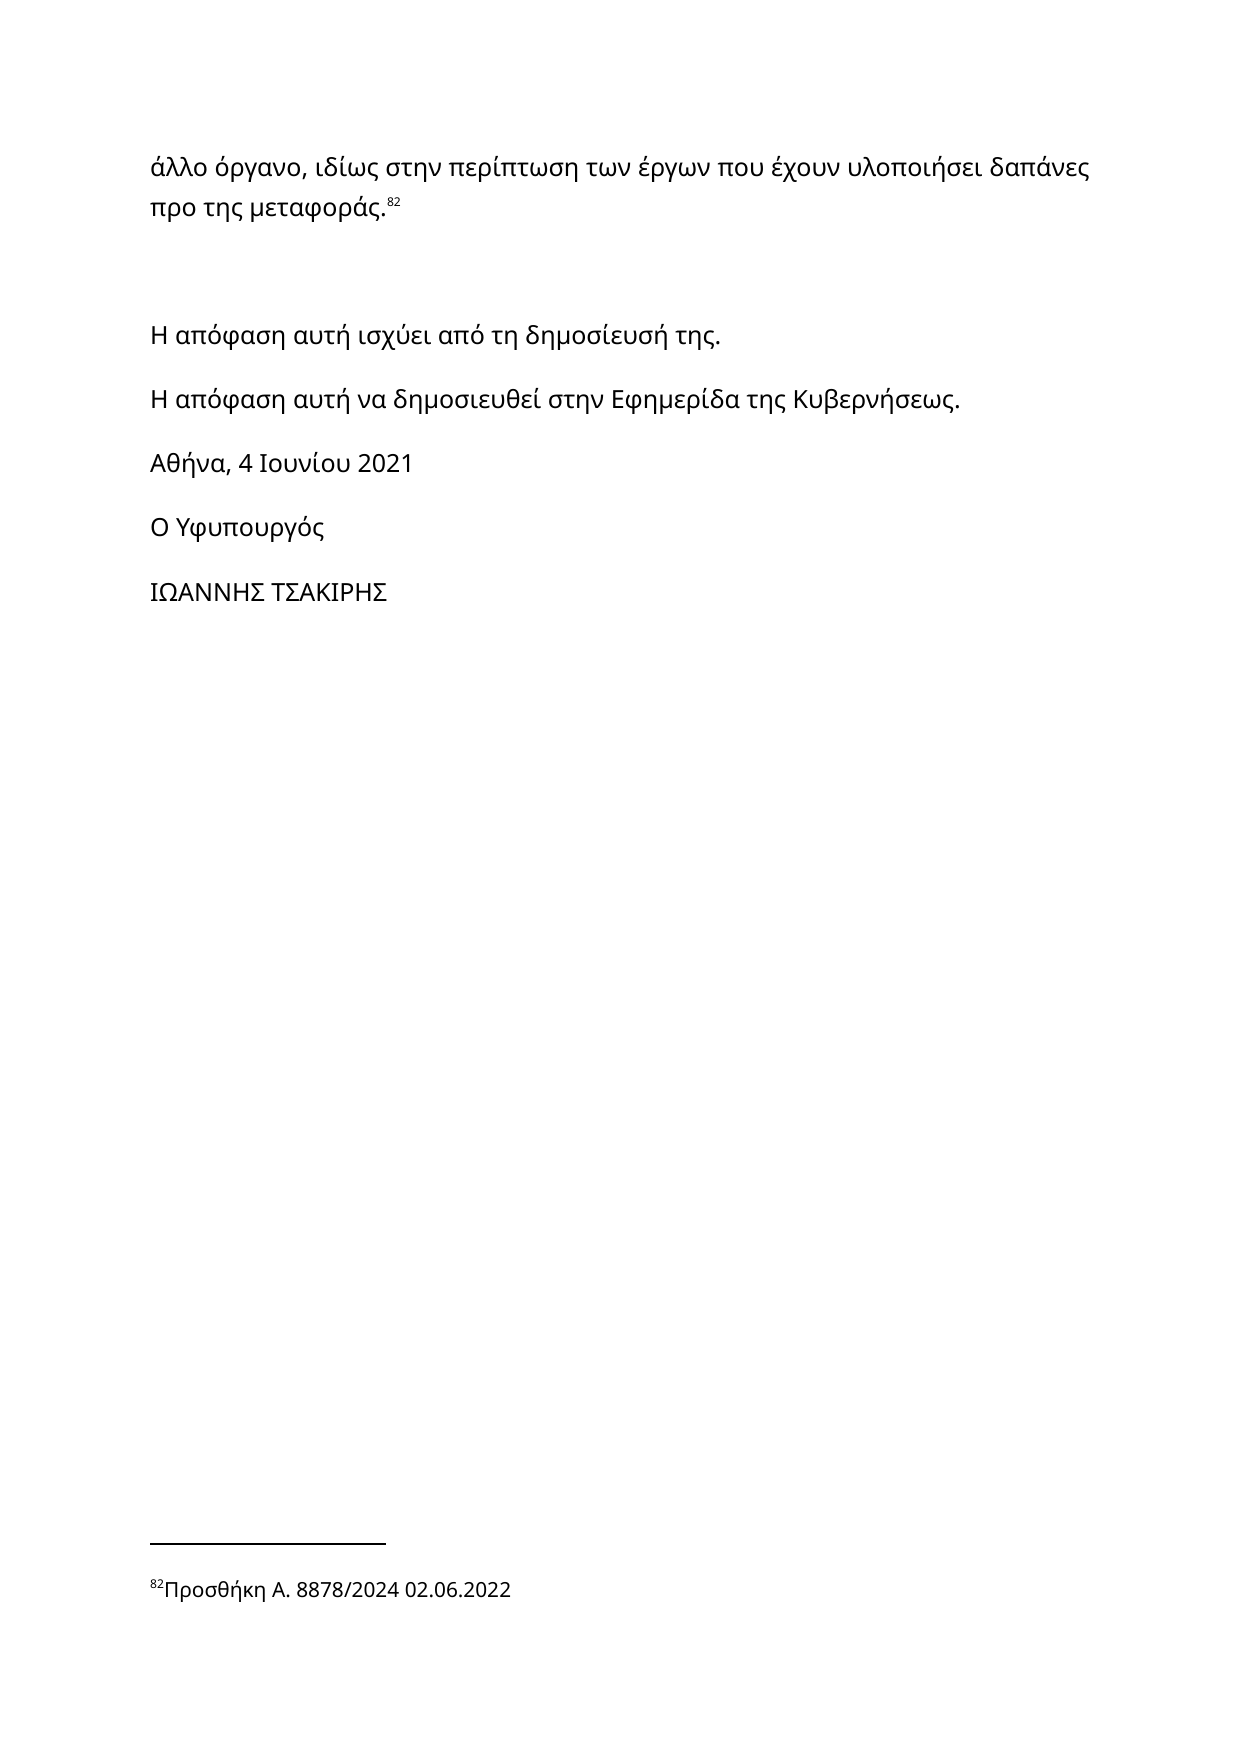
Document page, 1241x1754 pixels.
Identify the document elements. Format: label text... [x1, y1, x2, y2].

text Η απόφαση αυτή ισχύει από τη δημοσίευσή της. [150, 317, 1090, 352]
text Αθήνα, 4 Ιουνίου 2021 [150, 446, 1090, 480]
text Η απόφαση αυτή να δημοσιευθεί στην Εφημερίδα της Κυβερνήσεως. [150, 382, 1090, 416]
text άλλο όργανο, ιδίως στην περίπτωση των έργων που έχουν υλοποιήσει δαπάνες προ της μεταφοράς. [150, 150, 1090, 223]
text ΙΩΑΝΝΗΣ ΤΣΑΚΙΡΗΣ [150, 574, 1090, 608]
text Ο Υφυπουργός [150, 510, 1090, 544]
text Προσθήκη A. 8878/2024 02.06.2022 [150, 1576, 1090, 1604]
